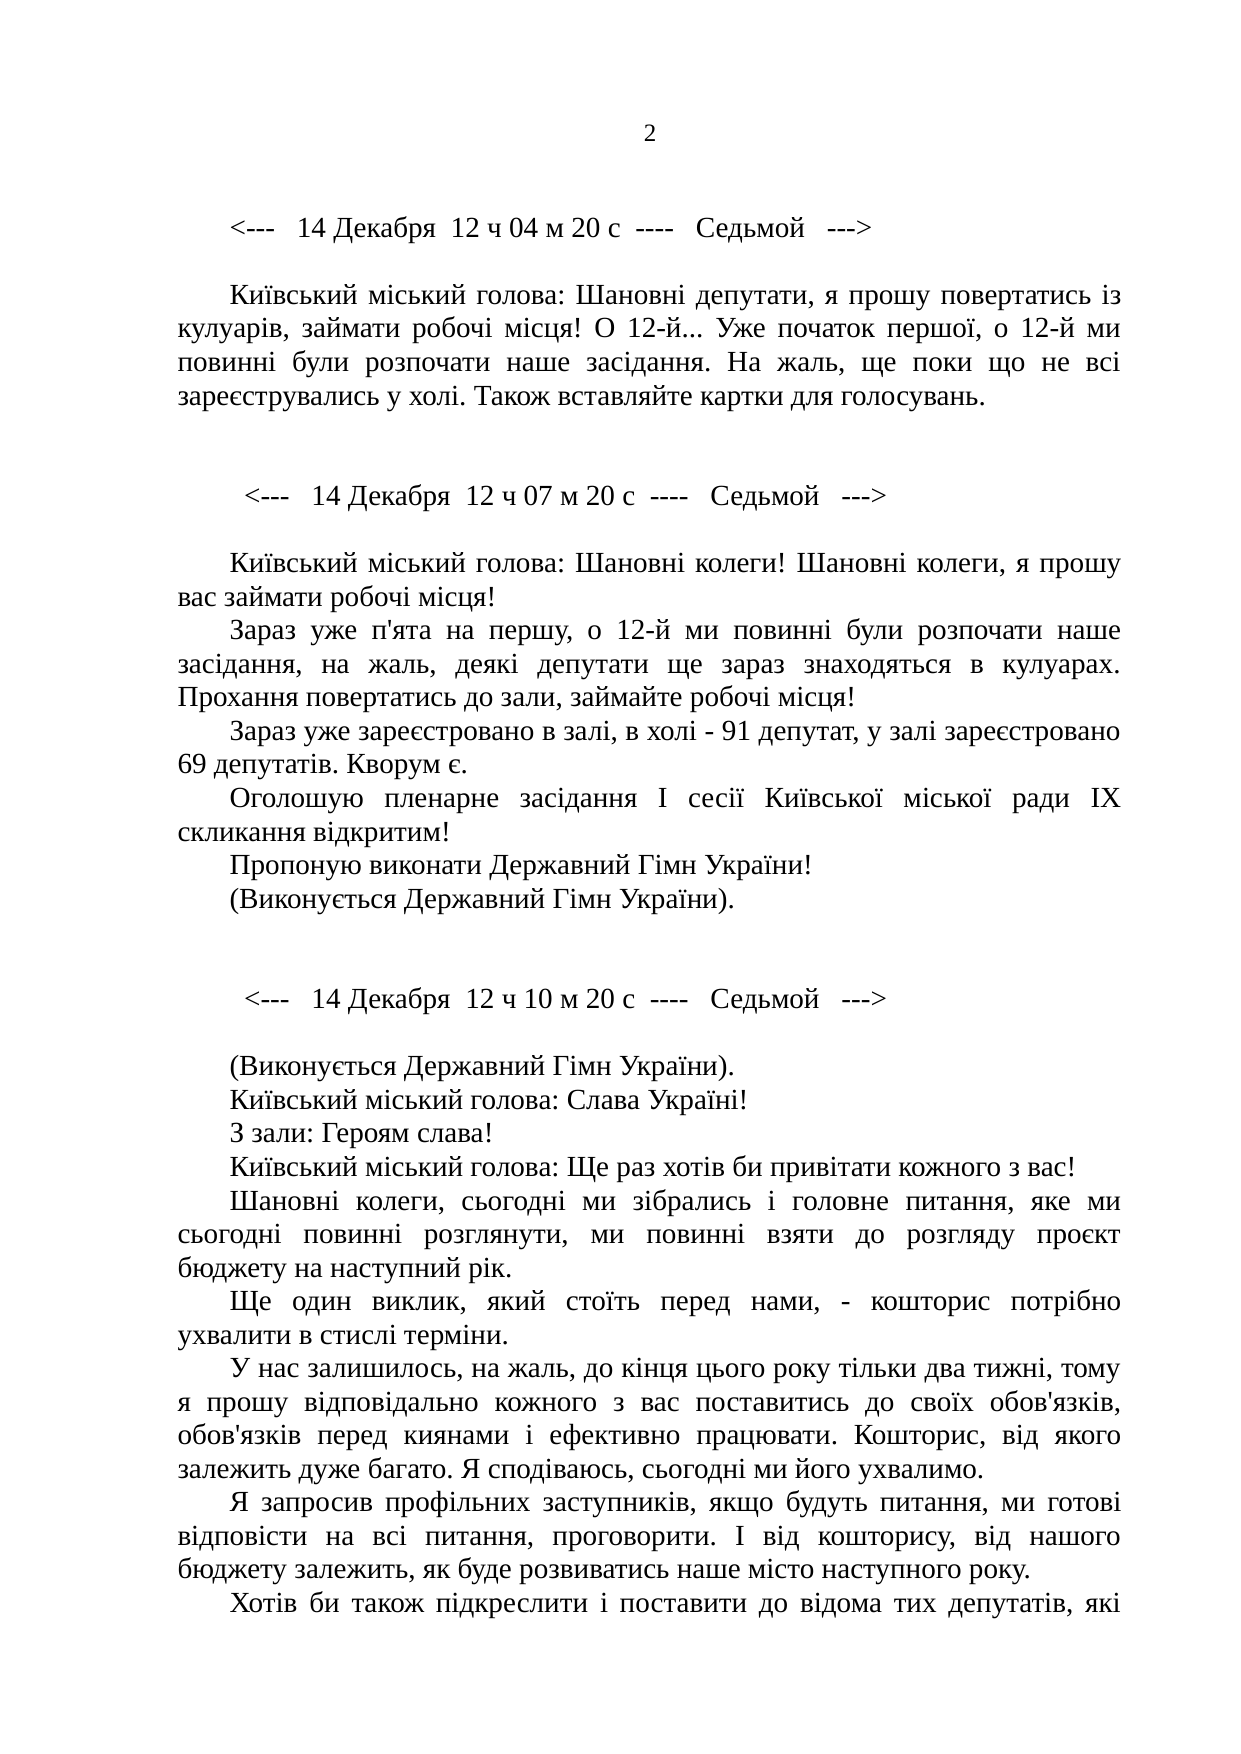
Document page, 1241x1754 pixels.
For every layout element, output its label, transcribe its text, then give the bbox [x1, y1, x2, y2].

text (Виконується Державний Гімн України). [177, 881, 1122, 914]
text Зараз уже зареєстровано в залі, в холі - 91 депутат, у залі зареєстровано 69 депутатів. Кворум є. [177, 713, 1122, 780]
text У нас залишилось, на жаль, до кінця цього року тільки два тижні, тому я прошу відповідально кожного з вас поставитись до своїх обов'язків, обов'язків перед киянами і ефективно працювати. Кошторис, від якого залежить дуже багато. Я сподіваюсь, сьогодні ми його ухвалимо. [177, 1350, 1122, 1484]
text <--- 14 Декабря 12 ч 10 м 20 с ---- Седьмой ---> [177, 981, 1122, 1015]
text Київський міський голова: Слава Україні! [177, 1082, 1122, 1116]
text Хотів би також підкреслити і поставити до відома тих депутатів, які [177, 1585, 1122, 1619]
text Оголошую пленарне засідання І сесії Київської міської ради ІХ скликання відкритим! [177, 780, 1122, 847]
text <--- 14 Декабря 12 ч 07 м 20 с ---- Седьмой ---> [177, 478, 1122, 512]
text З зали: Героям слава! [177, 1116, 1122, 1149]
text Ще один виклик, який стоїть перед нами, - кошторис потрібно ухвалити в стислі терміни. [177, 1283, 1122, 1350]
text Київський міський голова: Ще раз хотів би привітати кожного з вас! [177, 1149, 1122, 1183]
text Київський міський голова: Шановні колеги! Шановні колеги, я прошу вас займати робочі місця! [177, 545, 1122, 612]
text Зараз уже п'ята на першу, о 12-й ми повинні були розпочати наше засідання, на жаль, деякі депутати ще зараз знаходяться в кулуарах. Прохання повертатись до зали, займайте робочі місця! [177, 612, 1122, 713]
text (Виконується Державний Гімн України). [177, 1048, 1122, 1082]
text <--- 14 Декабря 12 ч 04 м 20 с ---- Седьмой ---> [177, 210, 1122, 243]
text Я запросив профільних заступників, якщо будуть питання, ми готові відповісти на всі питання, проговорити. І від кошторису, від нашого бюджету залежить, як буде розвиватись наше місто наступного року. [177, 1484, 1122, 1585]
text Шановні колеги, сьогодні ми зібрались і головне питання, яке ми сьогодні повинні розглянути, ми повинні взяти до розгляду проєкт бюджету на наступний рік. [177, 1183, 1122, 1283]
text Київський міський голова: Шановні депутати, я прошу повертатись із кулуарів, займати робочі місця! О 12-й... Уже початок першої, о 12-й ми повинні були розпочати наше засідання. На жаль, ще поки що не всі зареєструвались у холі. Також вставляйте картки для голосувань. [177, 277, 1122, 411]
text Пропоную виконати Державний Гімн України! [177, 847, 1122, 881]
